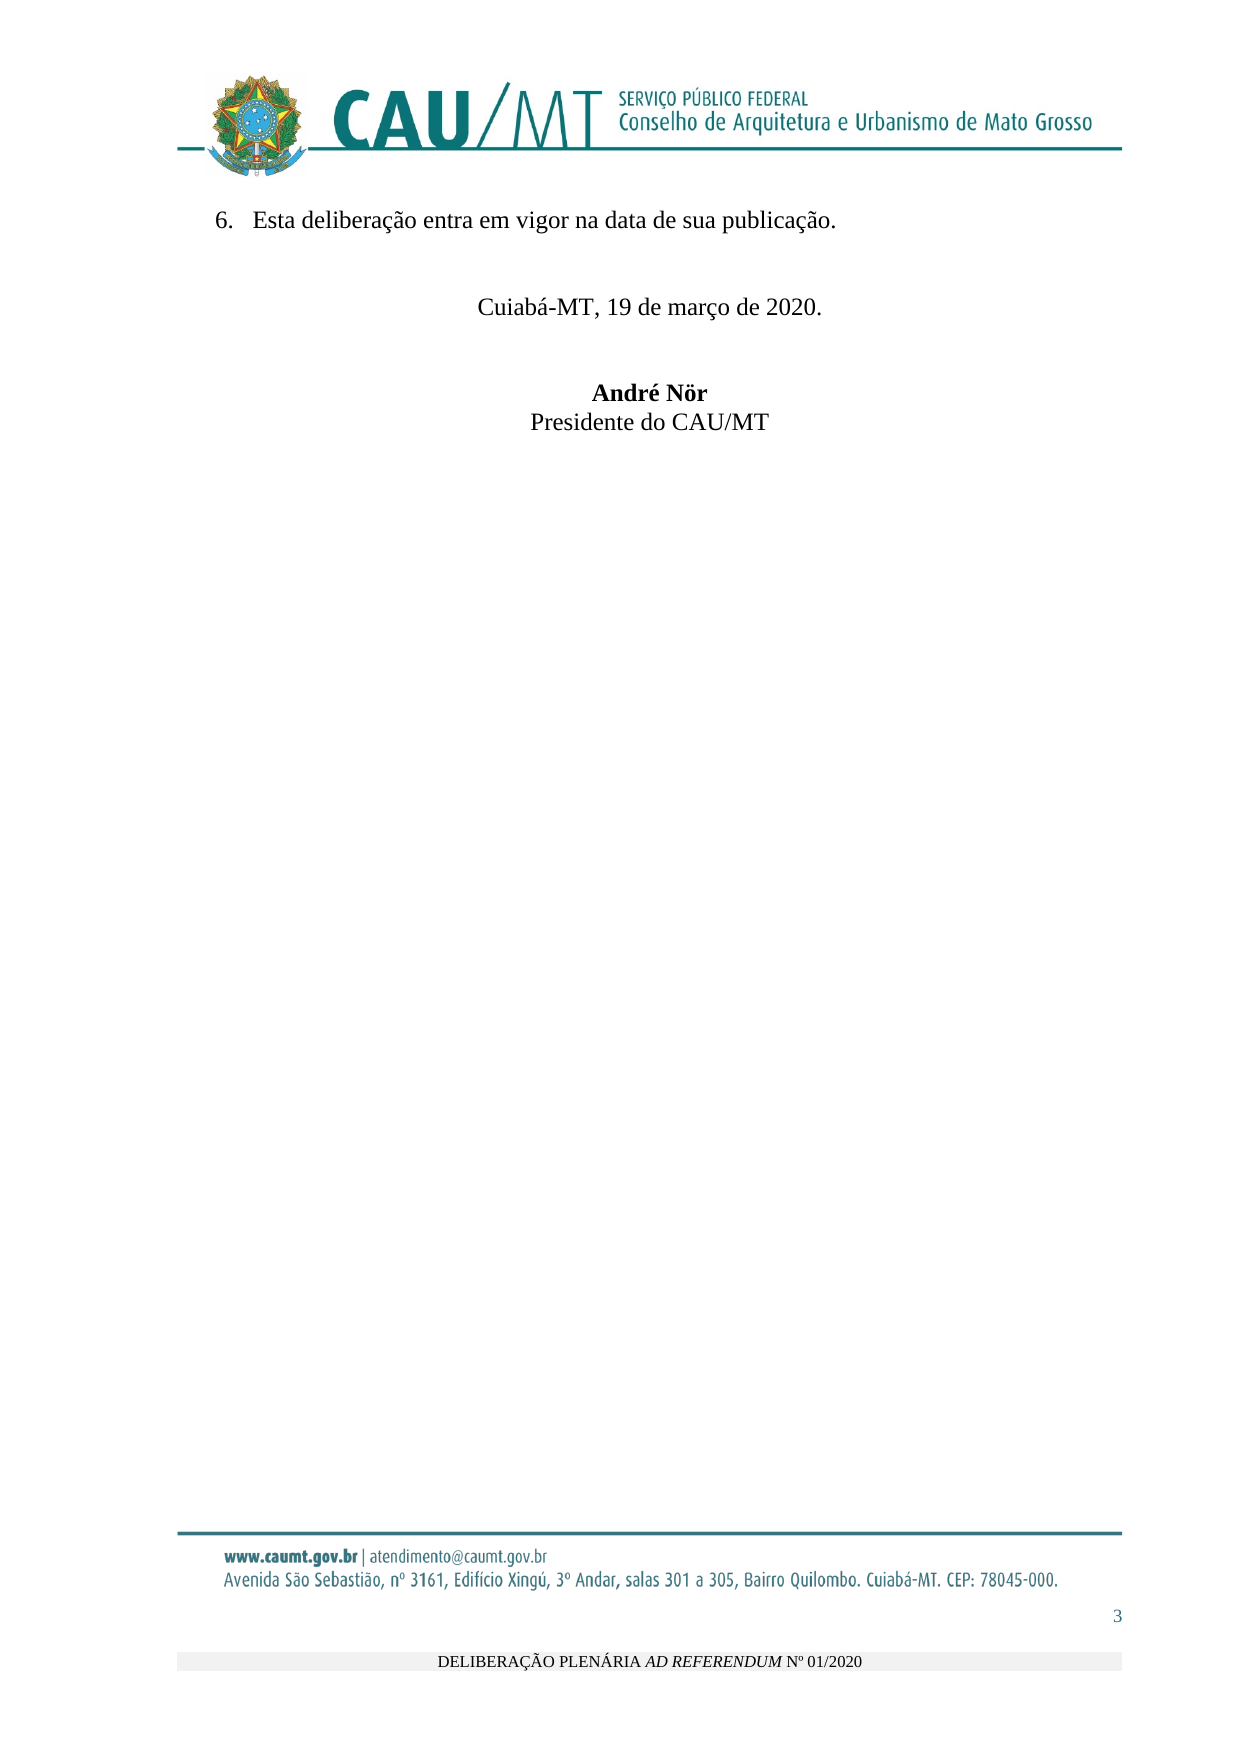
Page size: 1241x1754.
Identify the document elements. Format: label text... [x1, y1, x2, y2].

text André Nör [177, 378, 1122, 407]
text Cuiabá-MT, 19 de março de 2020. [177, 292, 1122, 320]
text Presidente do CAU/MT [177, 407, 1122, 435]
list Esta deliberação entra em vigor na data de sua publicação. [215, 205, 1122, 234]
